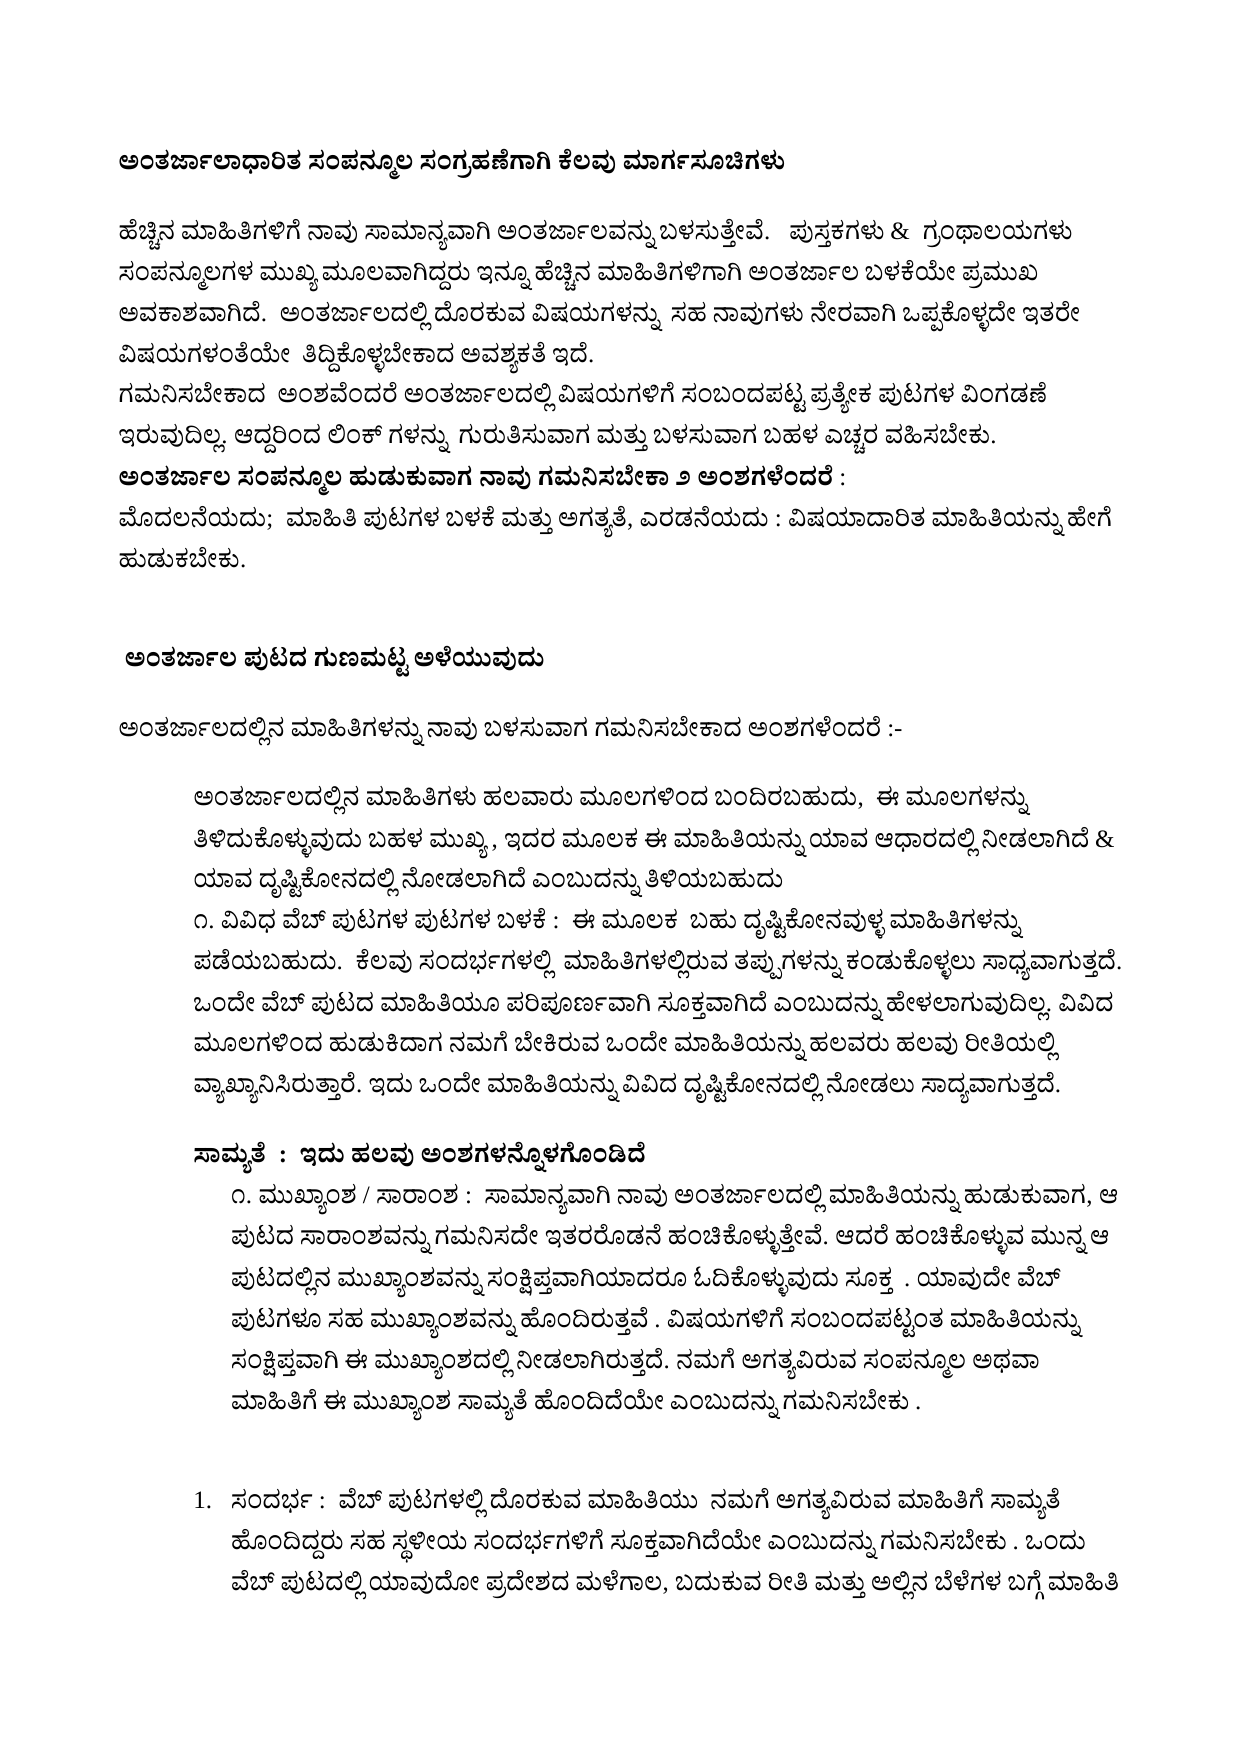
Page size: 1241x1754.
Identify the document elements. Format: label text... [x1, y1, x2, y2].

list ೧. ವಿವಿಧ ವೆಬ್ ಪುಟಗಳ ಪುಟಗಳ ಬಳಕೆ : ಈ ಮೂಲಕ ಬಹು ದೃಷ್ಟಿಕೋನವುಳ್ಳ ಮಾಹಿತಿಗಳನ್ನು ಪಡೆಯಬಹುದು. ಕೆಲವು ಸಂದರ್ಭಗಳಲ್ಲಿ ಮಾಹಿತಿಗಳಲ್ಲಿರುವ ತಪ್ಪುಗಳನ್ನು ಕಂಡುಕೊಳ್ಳಲು ಸಾಧ್ಯವಾಗುತ್ತದೆ. [156, 905, 1122, 988]
text ಅಂತರ್ಜಾಲ ಸಂಪನ್ಮೂಲ ಹುಡುಕುವಾಗ ನಾವು ಗಮನಿಸಬೇಕಾ ೨ ಅಂಶಗಳೆಂದರೆ : [118, 462, 1122, 503]
list ಸಂದರ್ಭ : ವೆಬ್ ಪುಟಗಳಲ್ಲಿ ದೊರಕುವ ಮಾಹಿತಿಯು ನಮಗೆ ಅಗತ್ಯವಿರುವ ಮಾಹಿತಿಗೆ ಸಾಮ್ಯತೆ ಹೊಂದಿದ್ದರು ಸಹ ಸ್ಥಳೀಯ ಸಂದರ್ಭಗಳಿಗೆ ಸೂಕ್ತವಾಗಿದೆಯೇ ಎಂಬುದನ್ನು ಗಮನಿಸಬೇಕು . ಒಂದು ವೆಬ್ ಪುಟದಲ್ಲಿ ಯಾವುದೋ ಪ್ರದೇಶದ ಮಳೆಗಾಲ, ಬದುಕುವ ರೀತಿ ಮತ್ತು ಅಲ್ಲಿನ ಬೆಳೆಗಳ ಬಗ್ಗೆ ಮಾಹಿತಿ [193, 1485, 1122, 1608]
text ಗಮನಿಸಬೇಕಾದ ಅಂಶವೆಂದರೆ ಅಂತರ್ಜಾಲದಲ್ಲಿ ವಿಷಯಗಳಿಗೆ ಸಂಬಂದಪಟ್ಟ ಪ್ರತ್ಯೇಕ ಪುಟಗಳ ವಿಂಗಡಣೆ ಇರುವುದಿಲ್ಲ. ಆದ್ದರಿಂದ ಲಿಂಕ್ ಗಳನ್ನು ಗುರುತಿಸುವಾಗ ಮತ್ತು ಬಳಸುವಾಗ ಬಹಳ ಎಚ್ಚರ ವಹಿಸಬೇಕು. [118, 380, 1122, 462]
list ಒಂದೇ ವೆಬ್ ಪುಟದ ಮಾಹಿತಿಯೂ ಪರಿಪೂರ್ಣವಾಗಿ ಸೂಕ್ತವಾಗಿದೆ ಎಂಬುದನ್ನು ಹೇಳಲಾಗುವುದಿಲ್ಲ. ವಿವಿದ ಮೂಲಗಳಿಂದ ಹುಡುಕಿದಾಗ ನಮಗೆ ಬೇಕಿರುವ ಒಂದೇ ಮಾಹಿತಿಯನ್ನು ಹಲವರು ಹಲವು ರೀತಿಯಲ್ಲಿ ವ್ಯಾಖ್ಯಾನಿಸಿರುತ್ತಾರೆ. ಇದು ಒಂದೇ ಮಾಹಿತಿಯನ್ನು ವಿವಿದ ದೃಷ್ಟಿಕೋನದಲ್ಲಿ ನೋಡಲು ಸಾದ್ಯವಾಗುತ್ತದೆ. [156, 988, 1122, 1110]
text ಅಂತರ್ಜಾಲಾಧಾರಿತ ಸಂಪನ್ಮೂಲ ಸಂಗ್ರಹಣೆಗಾಗಿ ಕೆಲವು ಮಾರ್ಗಸೂಚಿಗಳು [118, 147, 1122, 187]
list ೧. ಮುಖ್ಯಾಂಶ / ಸಾರಾಂಶ : ಸಾಮಾನ್ಯವಾಗಿ ನಾವು ಅಂತರ್ಜಾಲದಲ್ಲಿ ಮಾಹಿತಿಯನ್ನು ಹುಡುಕುವಾಗ, ಆ ಪುಟದ ಸಾರಾಂಶವನ್ನು ಗಮನಿಸದೇ ಇತರರೊಡನೆ ಹಂಚಿಕೊಳ್ಳುತ್ತೇವೆ. ಆದರೆ ಹಂಚಿಕೊಳ್ಳುವ ಮುನ್ನ ಆ ಪುಟದಲ್ಲಿನ ಮುಖ್ಯಾಂಶವನ್ನು ಸಂಕ್ಷಿಪ್ತವಾಗಿಯಾದರೂ ಓದಿಕೊಳ್ಳುವುದು ಸೂಕ್ತ . ಯಾವುದೇ ವೆಬ್ ಪುಟಗಳೂ ಸಹ ಮುಖ್ಯಾಂಶವನ್ನು ಹೊಂದಿರುತ್ತವೆ . ವಿಷಯಗಳಿಗೆ ಸಂಬಂದಪಟ್ಟಂತ ಮಾಹಿತಿಯನ್ನು ಸಂಕ್ಷಿಪ್ತವಾಗಿ ಈ ಮುಖ್ಯಾಂಶದಲ್ಲಿ ನೀಡಲಾಗಿರುತ್ತದೆ. ನಮಗೆ ಅಗತ್ಯವಿರುವ ಸಂಪನ್ಮೂಲ ಅಥವಾ ಮಾಹಿತಿಗೆ ಈ ಮುಖ್ಯಾಂಶ ಸಾಮ್ಯತೆ ಹೊಂದಿದೆಯೇ ಎಂಬುದನ್ನು ಗಮನಿಸಬೇಕು . [193, 1180, 1122, 1427]
text ಅಂತರ್ಜಾಲ ಪುಟದ ಗುಣಮಟ್ಟ ಅಳೆಯುವುದು [118, 643, 1122, 684]
text ಮೊದಲನೆಯದು; ಮಾಹಿತಿ ಪುಟಗಳ ಬಳಕೆ ಮತ್ತು ಅಗತ್ಯತೆ, ಎರಡನೆಯದು : ವಿಷಯಾದಾರಿತ ಮಾಹಿತಿಯನ್ನು ಹೇಗೆ ಹುಡುಕಬೇಕು. [118, 503, 1122, 585]
text ಅಂತರ್ಜಾಲದಲ್ಲಿನ ಮಾಹಿತಿಗಳನ್ನು ನಾವು ಬಳಸುವಾಗ ಗಮನಿಸಬೇಕಾದ ಅಂಶಗಳೆಂದರೆ :- [118, 713, 1122, 754]
list ಸಾಮ್ಯತೆ : ಇದು ಹಲವು ಅಂಶಗಳನ್ನೊಳಗೊಂಡಿದೆ [156, 1139, 1122, 1180]
text ಹೆಚ್ಚಿನ ಮಾಹಿತಿಗಳಿಗೆ ನಾವು ಸಾಮಾನ್ಯವಾಗಿ ಅಂತರ್ಜಾಲವನ್ನು ಬಳಸುತ್ತೇವೆ. ಪುಸ್ತಕಗಳು & ಗ್ರಂಥಾಲಯಗಳು ಸಂಪನ್ಮೂಲಗಳ ಮುಖ್ಯ ಮೂಲವಾಗಿದ್ದರು ಇನ್ನೂ ಹೆಚ್ಚಿನ ಮಾಹಿತಿಗಳಿಗಾಗಿ ಅಂತರ್ಜಾಲ ಬಳಕೆಯೇ ಪ್ರಮುಖ ಅವಕಾಶವಾಗಿದೆ. ಅಂತರ್ಜಾಲದಲ್ಲಿ ದೊರಕುವ ವಿಷಯಗಳನ್ನು ಸಹ ನಾವುಗಳು ನೇರವಾಗಿ ಒಪ್ಪಕೊಳ್ಳದೇ ಇತರೇ ವಿಷಯಗಳಂತೆಯೇ ತಿದ್ದಿಕೊಳ್ಳಬೇಕಾದ ಅವಶ್ಯಕತೆ ಇದೆ. [118, 216, 1122, 380]
list ಅಂತರ್ಜಾಲದಲ್ಲಿನ ಮಾಹಿತಿಗಳು ಹಲವಾರು ಮೂಲಗಳಿಂದ ಬಂದಿರಬಹುದು, ಈ ಮೂಲಗಳನ್ನು ತಿಳಿದುಕೊಳ್ಳುವುದು ಬಹಳ ಮುಖ್ಯ , ಇದರ ಮೂಲಕ ಈ ಮಾಹಿತಿಯನ್ನು ಯಾವ ಆಧಾರದಲ್ಲಿ ನೀಡಲಾಗಿದೆ & ಯಾವ ದೃಷ್ಟಿಕೋನದಲ್ಲಿ ನೋಡಲಾಗಿದೆ ಎಂಬುದನ್ನು ತಿಳಿಯಬಹುದು [156, 782, 1122, 905]
